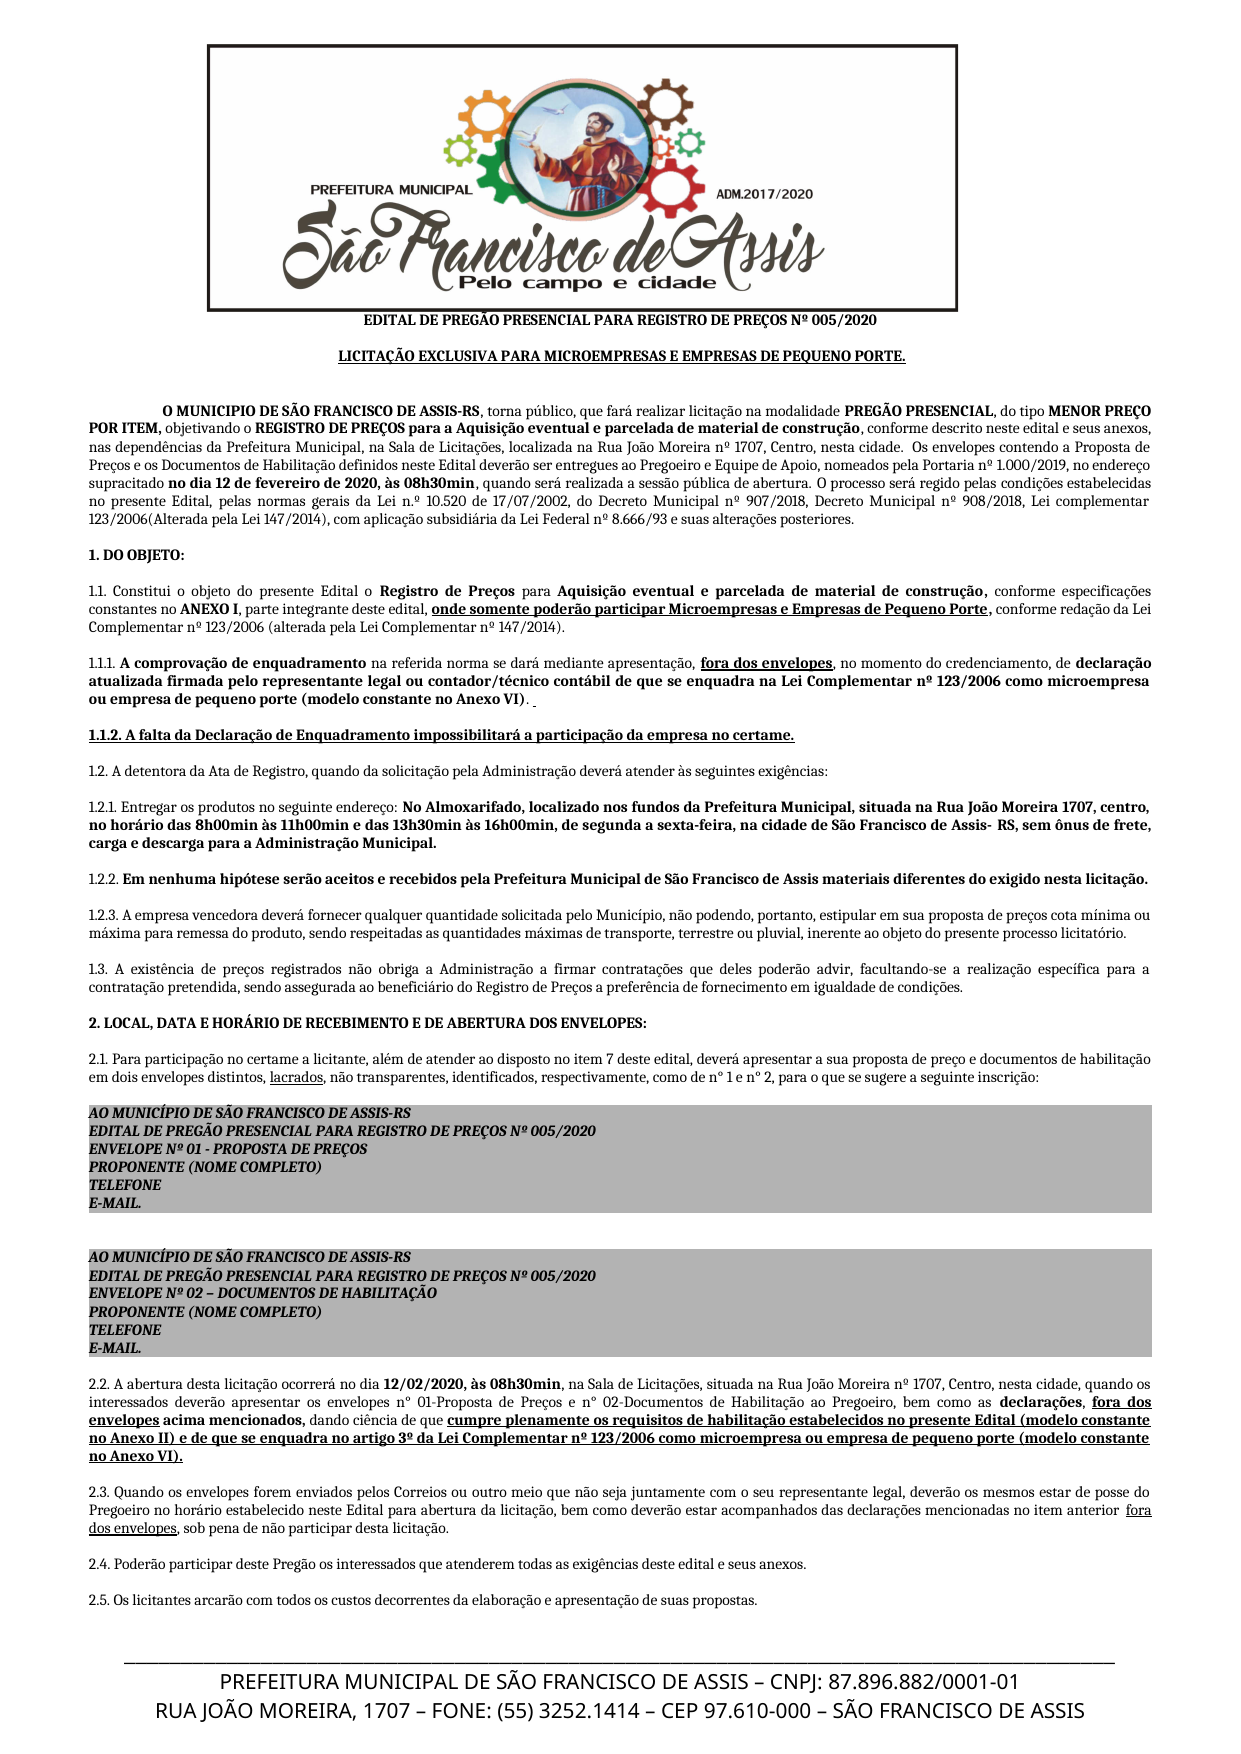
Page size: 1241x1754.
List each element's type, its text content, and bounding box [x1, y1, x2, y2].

text EDITAL DE PREGÃO PRESENCIAL PARA REGISTRO DE PREÇOS Nº 005/2020 [89, 1123, 1152, 1141]
text E-MAIL. [89, 1195, 1152, 1213]
text 1.1. Constitui o objeto do presente Edital o Registro de Preços para Aquisição eventual e parcelada de material de construção, conforme especificações constantes no ANEXO I, parte integrante deste edital, onde somente poderão participar Microempresas e Empresas de Pequeno Porte, conforme redação da Lei Complementar nº 123/2006 (alterada pela Lei Complementar nº 147/2014). [89, 582, 1152, 636]
text EDITAL DE PREGÃO PRESENCIAL PARA REGISTRO DE PREÇOS Nº 005/2020 [89, 1267, 1152, 1285]
text TELEFONE [89, 1177, 1152, 1195]
text 2.4. Poderão participar deste Pregão os interessados que atenderem todas as exigências deste edital e seus anexos. [89, 1555, 1152, 1573]
text 1.1.1. A comprovação de enquadramento na referida norma se dará mediante apresentação, fora dos envelopes, no momento do credenciamento, de declaração atualizada firmada pelo representante legal ou contador/técnico contábil de que se enquadra na Lei Complementar nº 123/2006 como microempresa ou empresa de pequeno porte (modelo constante no Anexo VI). [89, 654, 1152, 708]
text ENVELOPE Nº 02 – DOCUMENTOS DE HABILITAÇÃO [89, 1285, 1152, 1303]
text 1.2.2. Em nenhuma hipótese serão aceitos e recebidos pela Prefeitura Municipal de São Francisco de Assis materiais diferentes do exigido nesta licitação. [89, 870, 1152, 888]
text 2.5. Os licitantes arcarão com todos os custos decorrentes da elaboração e apresentação de suas propostas. [89, 1591, 1152, 1609]
text PROPONENTE (NOME COMPLETO) [89, 1159, 1152, 1177]
text O MUNICIPIO DE SÃO FRANCISCO DE ASSIS-RS, torna público, que fará realizar licitação na modalidade PREGÃO PRESENCIAL, do tipo MENOR PREÇO POR ITEM, objetivando o REGISTRO DE PREÇOS para a Aquisição eventual e parcelada de material de construção, conforme descrito neste edital e seus anexos, nas dependências da Prefeitura Municipal, na Sala de Licitações, localizada na Rua João Moreira nº 1707, Centro, nesta cidade. Os envelopes contendo a Proposta de Preços e os Documentos de Habilitação definidos neste Edital deverão ser entregues ao Pregoeiro e Equipe de Apoio, nomeados pela Portaria nº 1.000/2019, no endereço supracitado no dia 12 de fevereiro de 2020, às 08h30min, quando será realizada a sessão pública de abertura. O processo será regido pelas condições estabelecidas no presente Edital, pelas normas gerais da Lei n.º 10.520 de 17/07/2002, do Decreto Municipal nº 907/2018, Decreto Municipal nº 908/2018, Lei complementar 123/2006(Alterada pela Lei 147/2014), com aplicação subsidiária da Lei Federal nº 8.666/93 e suas alterações posteriores. [89, 402, 1152, 528]
text 2.3. Quando os envelopes forem enviados pelos Correios ou outro meio que não seja juntamente com o seu representante legal, deverão os mesmos estar de posse do Pregoeiro no horário estabelecido neste Edital para abertura da licitação, bem como deverão estar acompanhados das declarações mencionadas no item anterior fora dos envelopes, sob pena de não participar desta licitação. [89, 1483, 1152, 1537]
text E-MAIL. [89, 1339, 1152, 1357]
text 1. DO OBJETO: [89, 546, 1152, 564]
text 2.2. A abertura desta licitação ocorrerá no dia 12/02/2020, às 08h30min, na Sala de Licitações, situada na Rua João Moreira nº 1707, Centro, nesta cidade, quando os interessados deverão apresentar os envelopes n° 01-Proposta de Preços e n° 02-Documentos de Habilitação ao Pregoeiro, bem como as declarações, fora dos envelopes acima mencionados, dando ciência de que cumpre plenamente os requisitos de habilitação estabelecidos no presente Edital (modelo constante no Anexo II) e de que se enquadra no artigo 3º da Lei Complementar nº 123/2006 como microempresa ou empresa de pequeno porte (modelo constante no Anexo VI). [89, 1375, 1152, 1465]
text PROPONENTE (NOME COMPLETO) [89, 1303, 1152, 1321]
text 1.2. A detentora da Ata de Registro, quando da solicitação pela Administração deverá atender às seguintes exigências: [89, 762, 1152, 780]
text TELEFONE [89, 1321, 1152, 1339]
text 2. LOCAL, DATA E HORÁRIO DE RECEBIMENTO E DE ABERTURA DOS ENVELOPES: [89, 1014, 1152, 1033]
text AO MUNICÍPIO DE SÃO FRANCISCO DE ASSIS-RS [89, 1105, 1152, 1123]
text 1.3. A existência de preços registrados não obriga a Administração a firmar contratações que deles poderão advir, facultando-se a realização específica para a contratação pretendida, sendo assegurada ao beneficiário do Registro de Preços a preferência de fornecimento em igualdade de condições. [89, 961, 1152, 997]
text 1.2.3. A empresa vencedora deverá fornecer qualquer quantidade solicitada pelo Município, não podendo, portanto, estipular em sua proposta de preços cota mínima ou máxima para remessa do produto, sendo respeitadas as quantidades máximas de transporte, terrestre ou pluvial, inerente ao objeto do presente processo licitatório. [89, 906, 1152, 942]
text EDITAL DE PREGÃO PRESENCIAL PARA REGISTRO DE PREÇOS Nº 005/2020 [89, 312, 1152, 330]
text 1.2.1. Entregar os produtos no seguinte endereço: No Almoxarifado, localizado nos fundos da Prefeitura Municipal, situada na Rua João Moreira 1707, centro, no horário das 8h00min às 11h00min e das 13h30min às 16h00min, de segunda a sexta-feira, na cidade de São Francisco de Assis- RS, sem ônus de frete, carga e descarga para a Administração Municipal. [89, 798, 1152, 852]
text ENVELOPE Nº 01 - PROPOSTA DE PREÇOS [89, 1141, 1152, 1159]
text LICITAÇÃO EXCLUSIVA PARA MICROEMPRESAS E EMPRESAS DE PEQUENO PORTE. [89, 348, 1152, 366]
text AO MUNICÍPIO DE SÃO FRANCISCO DE ASSIS-RS [89, 1249, 1152, 1267]
text 1.1.2. A falta da Declaração de Enquadramento impossibilitará a participação da empresa no certame. [89, 726, 1152, 744]
text 2.1. Para participação no certame a licitante, além de atender ao disposto no item 7 deste edital, deverá apresentar a sua proposta de preço e documentos de habilitação em dois envelopes distintos, lacrados, não transparentes, identificados, respectivamente, como de n° 1 e n° 2, para o que se sugere a seguinte inscrição: [89, 1051, 1152, 1087]
